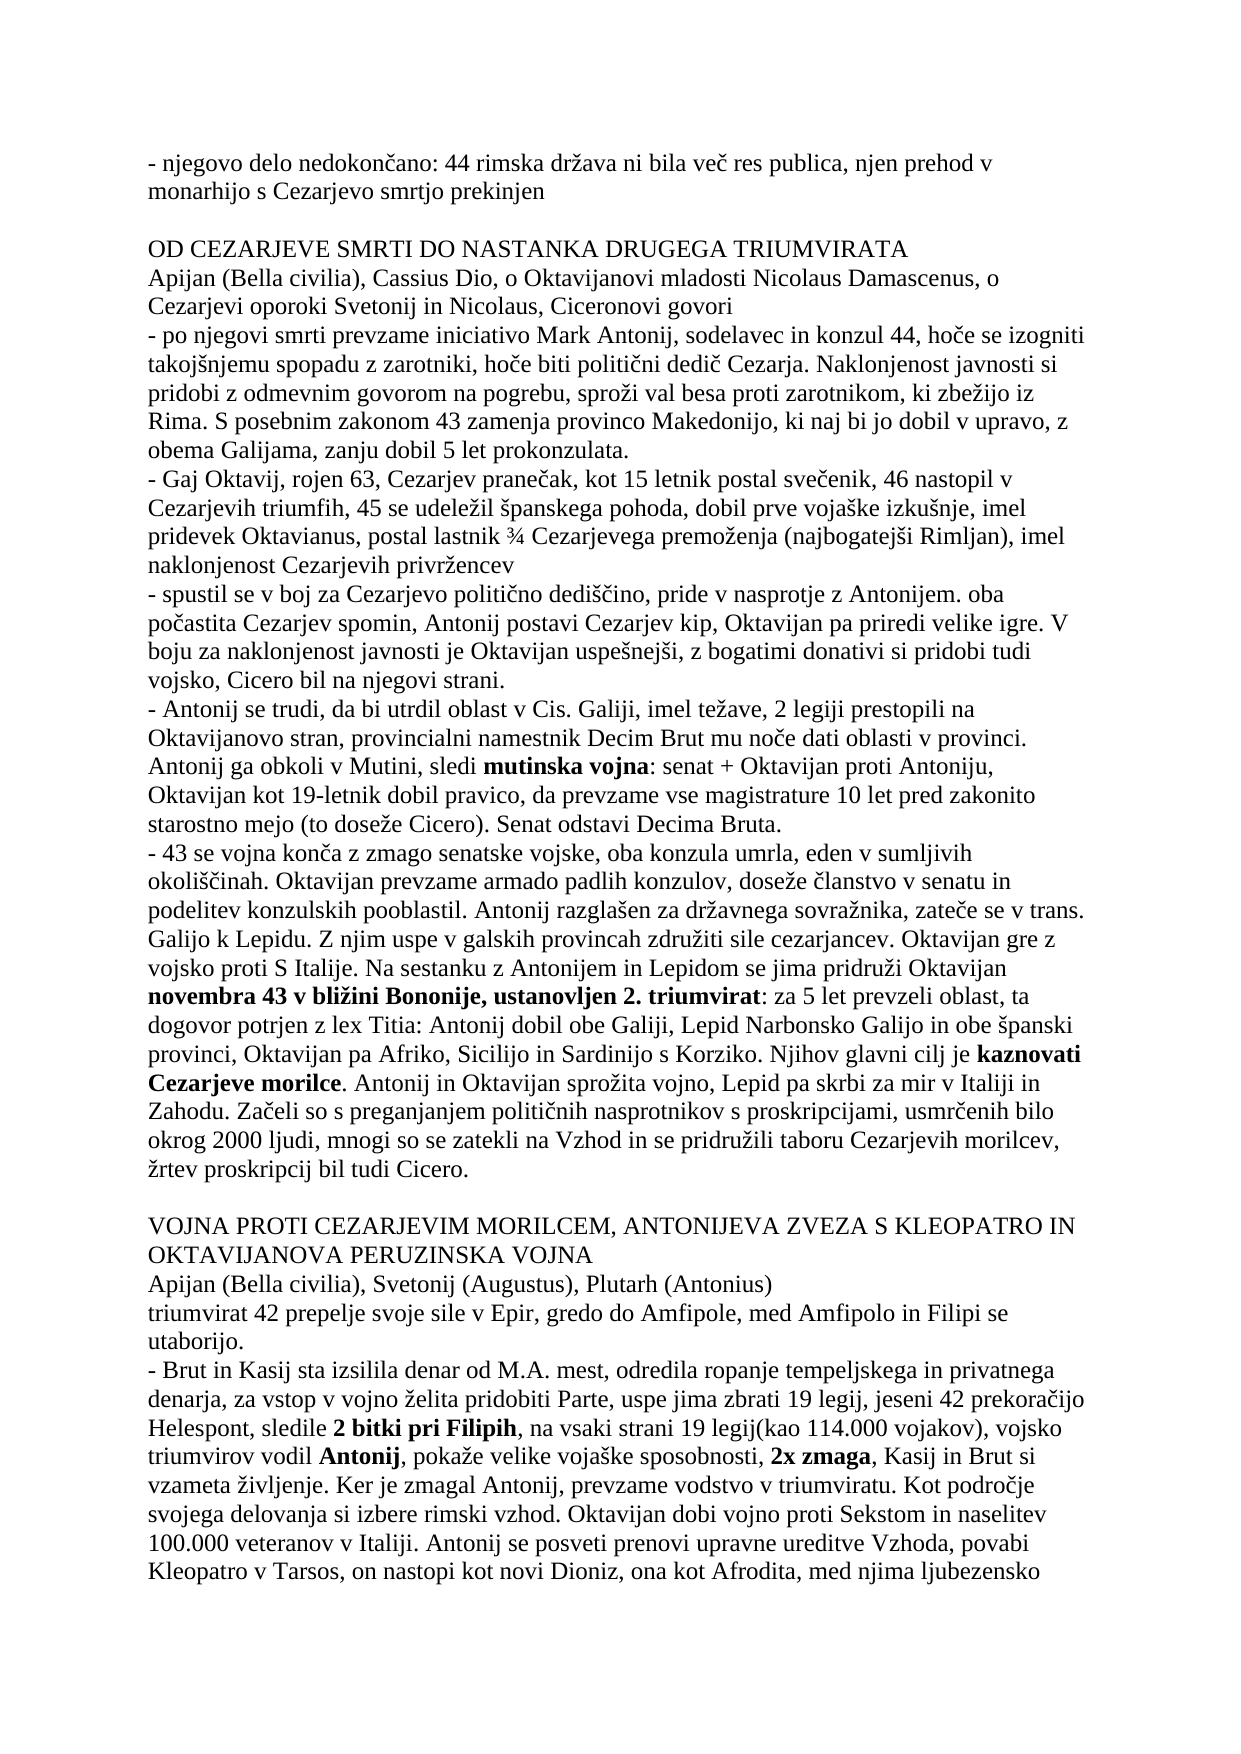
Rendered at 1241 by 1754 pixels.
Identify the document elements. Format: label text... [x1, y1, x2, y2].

text Apijan (Bella civilia), Svetonij (Augustus), Plutarh (Antonius) [148, 1269, 1085, 1298]
text Apijan (Bella civilia), Cassius Dio, o Oktavijanovi mladosti Nicolaus Damascenus, o Cezarjevi oporoki Svetonij in Nicolaus, Ciceronovi govori [148, 263, 1085, 320]
text - njegovo delo nedokončano: 44 rimska država ni bila več res publica, njen prehod v monarhijo s Cezarjevo smrtjo prekinjen [148, 148, 1085, 205]
text - spustil se v boj za Cezarjevo politično dediščino, pride v nasprotje z Antonijem. oba počastita Cezarjev spomin, Antonij postavi Cezarjev kip, Oktavijan pa priredi velike igre. V boju za naklonjenost javnosti je Oktavijan uspešnejši, z bogatimi donativi si pridobi tudi vojsko, Cicero bil na njegovi strani. [148, 579, 1085, 694]
text OD CEZARJEVE SMRTI DO NASTANKA DRUGEGA TRIUMVIRATA [148, 234, 1085, 263]
text - Antonij se trudi, da bi utrdil oblast v Cis. Galiji, imel težave, 2 legiji prestopili na Oktavijanovo stran, provincialni namestnik Decim Brut mu noče dati oblasti v provinci. Antonij ga obkoli v Mutini, sledi mutinska vojna: senat + Oktavijan proti Antoniju, Oktavijan kot 19-letnik dobil pravico, da prevzame vse magistrature 10 let pred zakonito starostno mejo (to doseže Cicero). Senat odstavi Decima Bruta. [148, 694, 1085, 838]
text - Gaj Oktavij, rojen 63, Cezarjev pranečak, kot 15 letnik postal svečenik, 46 nastopil v Cezarjevih triumfih, 45 se udeležil španskega pohoda, dobil prve vojaške izkušnje, imel pridevek Oktavianus, postal lastnik ¾ Cezarjevega premoženja (najbogatejši Rimljan), imel naklonjenost Cezarjevih privržencev [148, 464, 1085, 579]
text VOJNA PROTI CEZARJEVIM MORILCEM, ANTONIJEVA ZVEZA S KLEOPATRO IN OKTAVIJANOVA PERUZINSKA VOJNA [148, 1211, 1085, 1269]
text - Brut in Kasij sta izsilila denar od M.A. mest, odredila ropanje tempeljskega in privatnega denarja, za vstop v vojno želita pridobiti Parte, uspe jima zbrati 19 legij, jeseni 42 prekoračijo Helespont, sledile 2 bitki pri Filipih, na vsaki strani 19 legij(kao 114.000 vojakov), vojsko triumvirov vodil Antonij, pokaže velike vojaške sposobnosti, 2x zmaga, Kasij in Brut si vzameta življenje. Ker je zmagal Antonij, prevzame vodstvo v triumviratu. Kot področje svojega delovanja si izbere rimski vzhod. Oktavijan dobi vojno proti Sekstom in naselitev 100.000 veteranov v Italiji. Antonij se posveti prenovi upravne ureditve Vzhoda, povabi Kleopatro v Tarsos, on nastopi kot novi Dioniz, ona kot Afrodita, med njima ljubezensko [148, 1355, 1085, 1585]
text - po njegovi smrti prevzame iniciativo Mark Antonij, sodelavec in konzul 44, hoče se izogniti takojšnjemu spopadu z zarotniki, hoče biti politični dedič Cezarja. Naklonjenost javnosti si pridobi z odmevnim govorom na pogrebu, sproži val besa proti zarotnikom, ki zbežijo iz Rima. S posebnim zakonom 43 zamenja provinco Makedonijo, ki naj bi jo dobil v upravo, z obema Galijama, zanju dobil 5 let prokonzulata. [148, 320, 1085, 464]
text triumvirat 42 prepelje svoje sile v Epir, gredo do Amfipole, med Amfipolo in Filipi se utaborijo. [148, 1298, 1085, 1355]
text - 43 se vojna konča z zmago senatske vojske, oba konzula umrla, eden v sumljivih okoliščinah. Oktavijan prevzame armado padlih konzulov, doseže članstvo v senatu in podelitev konzulskih pooblastil. Antonij razglašen za državnega sovražnika, zateče se v trans. Galijo k Lepidu. Z njim uspe v galskih provincah združiti sile cezarjancev. Oktavijan gre z vojsko proti S Italije. Na sestanku z Antonijem in Lepidom se jima pridruži Oktavijan novembra 43 v bližini Bononije, ustanovljen 2. triumvirat: za 5 let prevzeli oblast, ta dogovor potrjen z lex Titia: Antonij dobil obe Galiji, Lepid Narbonsko Galijo in obe španski provinci, Oktavijan pa Afriko, Sicilijo in Sardinijo s Korziko. Njihov glavni cilj je kaznovati Cezarjeve morilce. Antonij in Oktavijan sprožita vojno, Lepid pa skrbi za mir v Italiji in Zahodu. Začeli so s preganjanjem političnih nasprotnikov s proskripcijami, usmrčenih bilo okrog 2000 ljudi, mnogi so se zatekli na Vzhod in se pridružili taboru Cezarjevih morilcev, žrtev proskripcij bil tudi Cicero. [148, 838, 1085, 1183]
